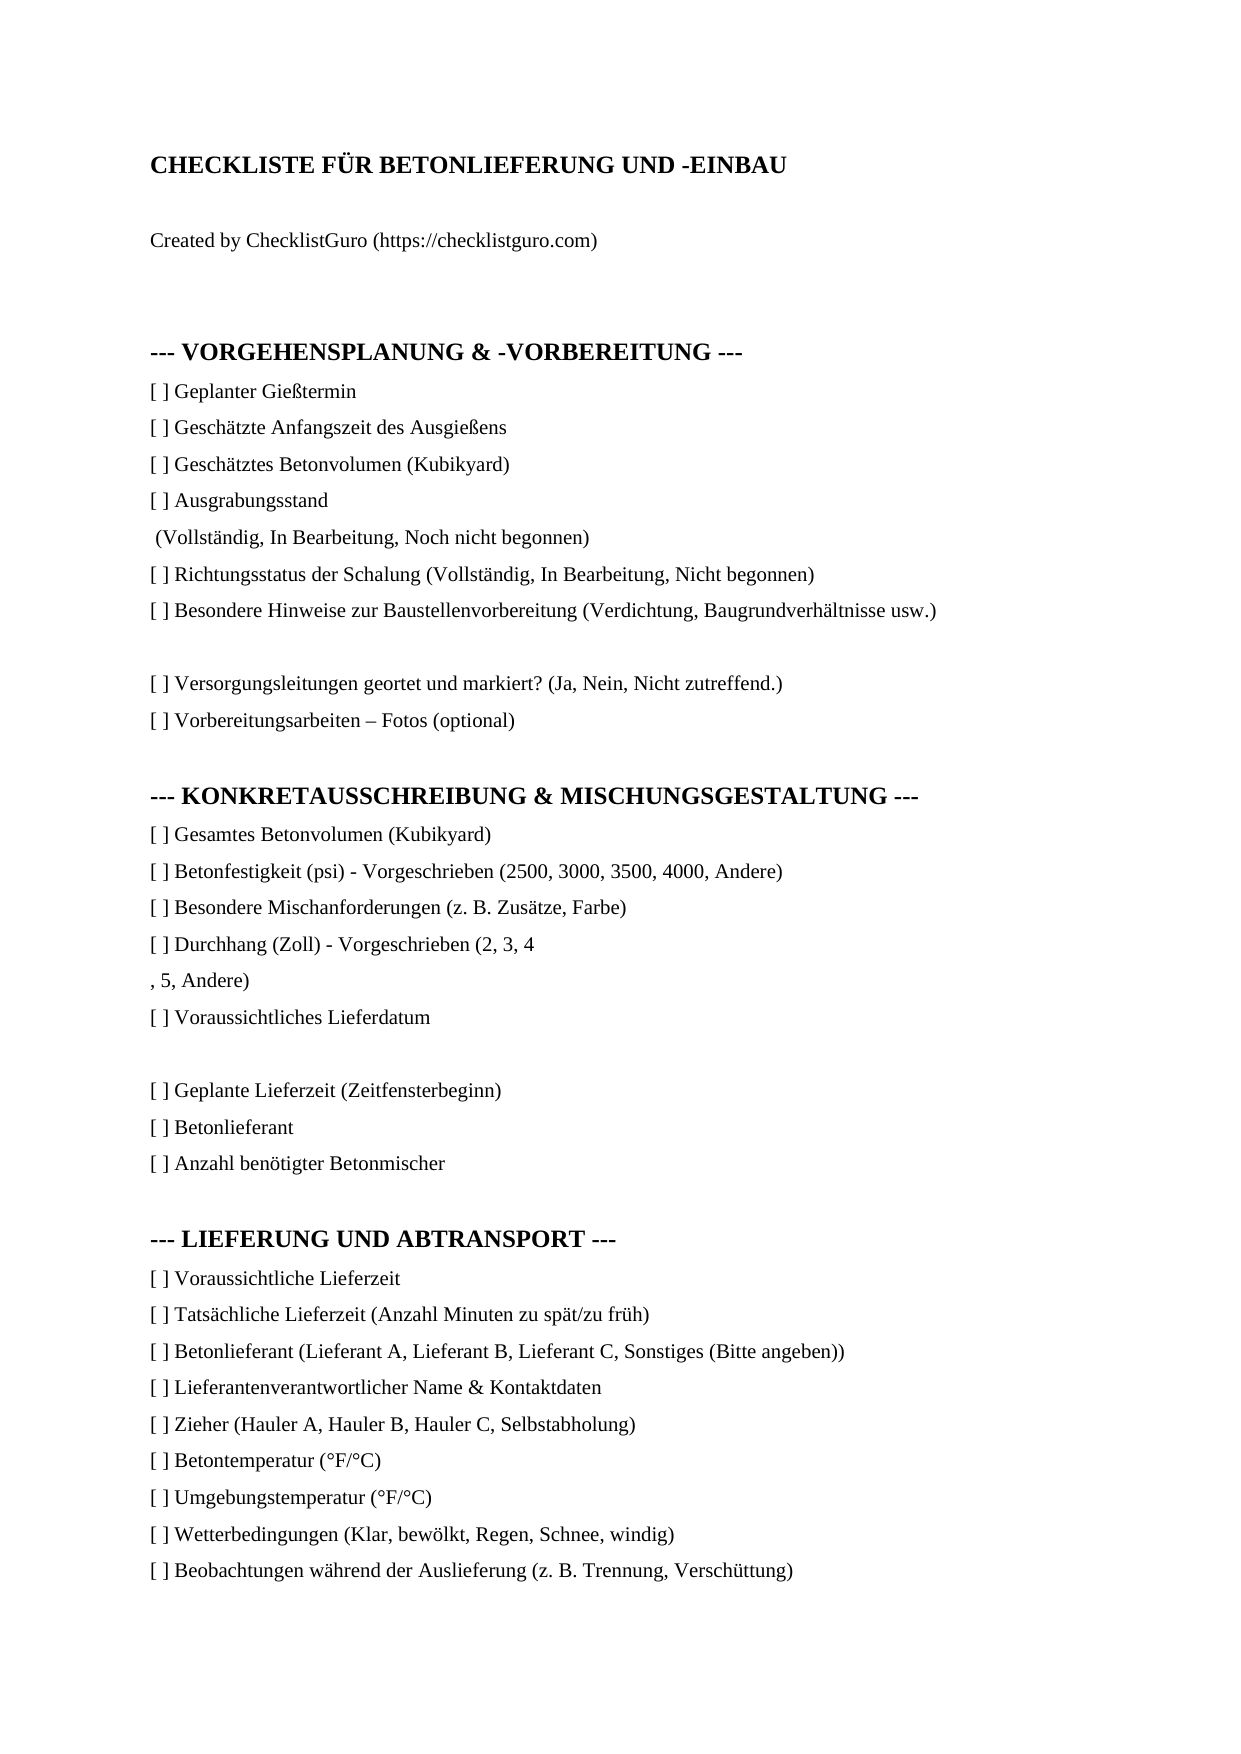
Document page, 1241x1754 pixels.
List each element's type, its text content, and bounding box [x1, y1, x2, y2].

text [ ] Geplante Lieferzeit (Zeitfensterbeginn) [150, 1078, 1090, 1102]
text [ ] Besondere Hinweise zur Baustellenvorbereitung (Verdichtung, Baugrundverhältnisse usw.) [150, 598, 1090, 622]
text [ ] Geschätztes Betonvolumen (Kubikyard) [150, 452, 1090, 476]
text [ ] Umgebungstemperatur (°F/°C) [150, 1485, 1090, 1509]
text [ ] Betontemperatur (°F/°C) [150, 1448, 1090, 1472]
text [ ] Betonlieferant (Lieferant A, Lieferant B, Lieferant C, Sonstiges (Bitte angeben)) [150, 1339, 1090, 1363]
text [ ] Besondere Mischanforderungen (z. B. Zusätze, Farbe) [150, 895, 1090, 919]
text [ ] Ausgrabungsstand [150, 488, 1090, 512]
text [ ] Anzahl benötigter Betonmischer [150, 1151, 1090, 1175]
text --- LIEFERUNG UND ABTRANSPORT --- [150, 1224, 1090, 1253]
text [ ] Wetterbedingungen (Klar, bewölkt, Regen, Schnee, windig) [150, 1522, 1090, 1546]
text [ ] Betonfestigkeit (psi) - Vorgeschrieben (2500, 3000, 3500, 4000, Andere) [150, 859, 1090, 883]
text [ ] Versorgungsleitungen geortet und markiert? (Ja, Nein, Nicht zutreffend.) [150, 671, 1090, 695]
text [ ] Vorbereitungsarbeiten – Fotos (optional) [150, 708, 1090, 732]
text Created by ChecklistGuro (https://checklistguro.com) [150, 228, 1090, 252]
text [ ] Geschätzte Anfangszeit des Ausgießens [150, 415, 1090, 439]
text --- VORGEHENSPLANUNG & -VORBEREITUNG --- [150, 337, 1090, 366]
text [ ] Durchhang (Zoll) - Vorgeschrieben (2, 3, 4 [150, 932, 1090, 956]
text [ ] Gesamtes Betonvolumen (Kubikyard) [150, 822, 1090, 846]
text [ ] Lieferantenverantwortlicher Name & Kontaktdaten [150, 1375, 1090, 1399]
text --- KONKRETAUSSCHREIBUNG & MISCHUNGSGESTALTUNG --- [150, 781, 1090, 810]
text , 5, Andere) [150, 968, 1090, 992]
text CHECKLISTE FÜR BETONLIEFERUNG UND -EINBAU [150, 150, 1090, 179]
text [ ] Voraussichtliches Lieferdatum [150, 1005, 1090, 1029]
text [ ] Zieher (Hauler A, Hauler B, Hauler C, Selbstabholung) [150, 1412, 1090, 1436]
text (Vollständig, In Bearbeitung, Noch nicht begonnen) [150, 525, 1090, 549]
text [ ] Beobachtungen während der Auslieferung (z. B. Trennung, Verschüttung) [150, 1558, 1090, 1582]
text [ ] Tatsächliche Lieferzeit (Anzahl Minuten zu spät/zu früh) [150, 1302, 1090, 1326]
text [ ] Betonlieferant [150, 1115, 1090, 1139]
text [ ] Voraussichtliche Lieferzeit [150, 1266, 1090, 1290]
text [ ] Richtungsstatus der Schalung (Vollständig, In Bearbeitung, Nicht begonnen) [150, 562, 1090, 586]
text [ ] Geplanter Gießtermin [150, 379, 1090, 403]
